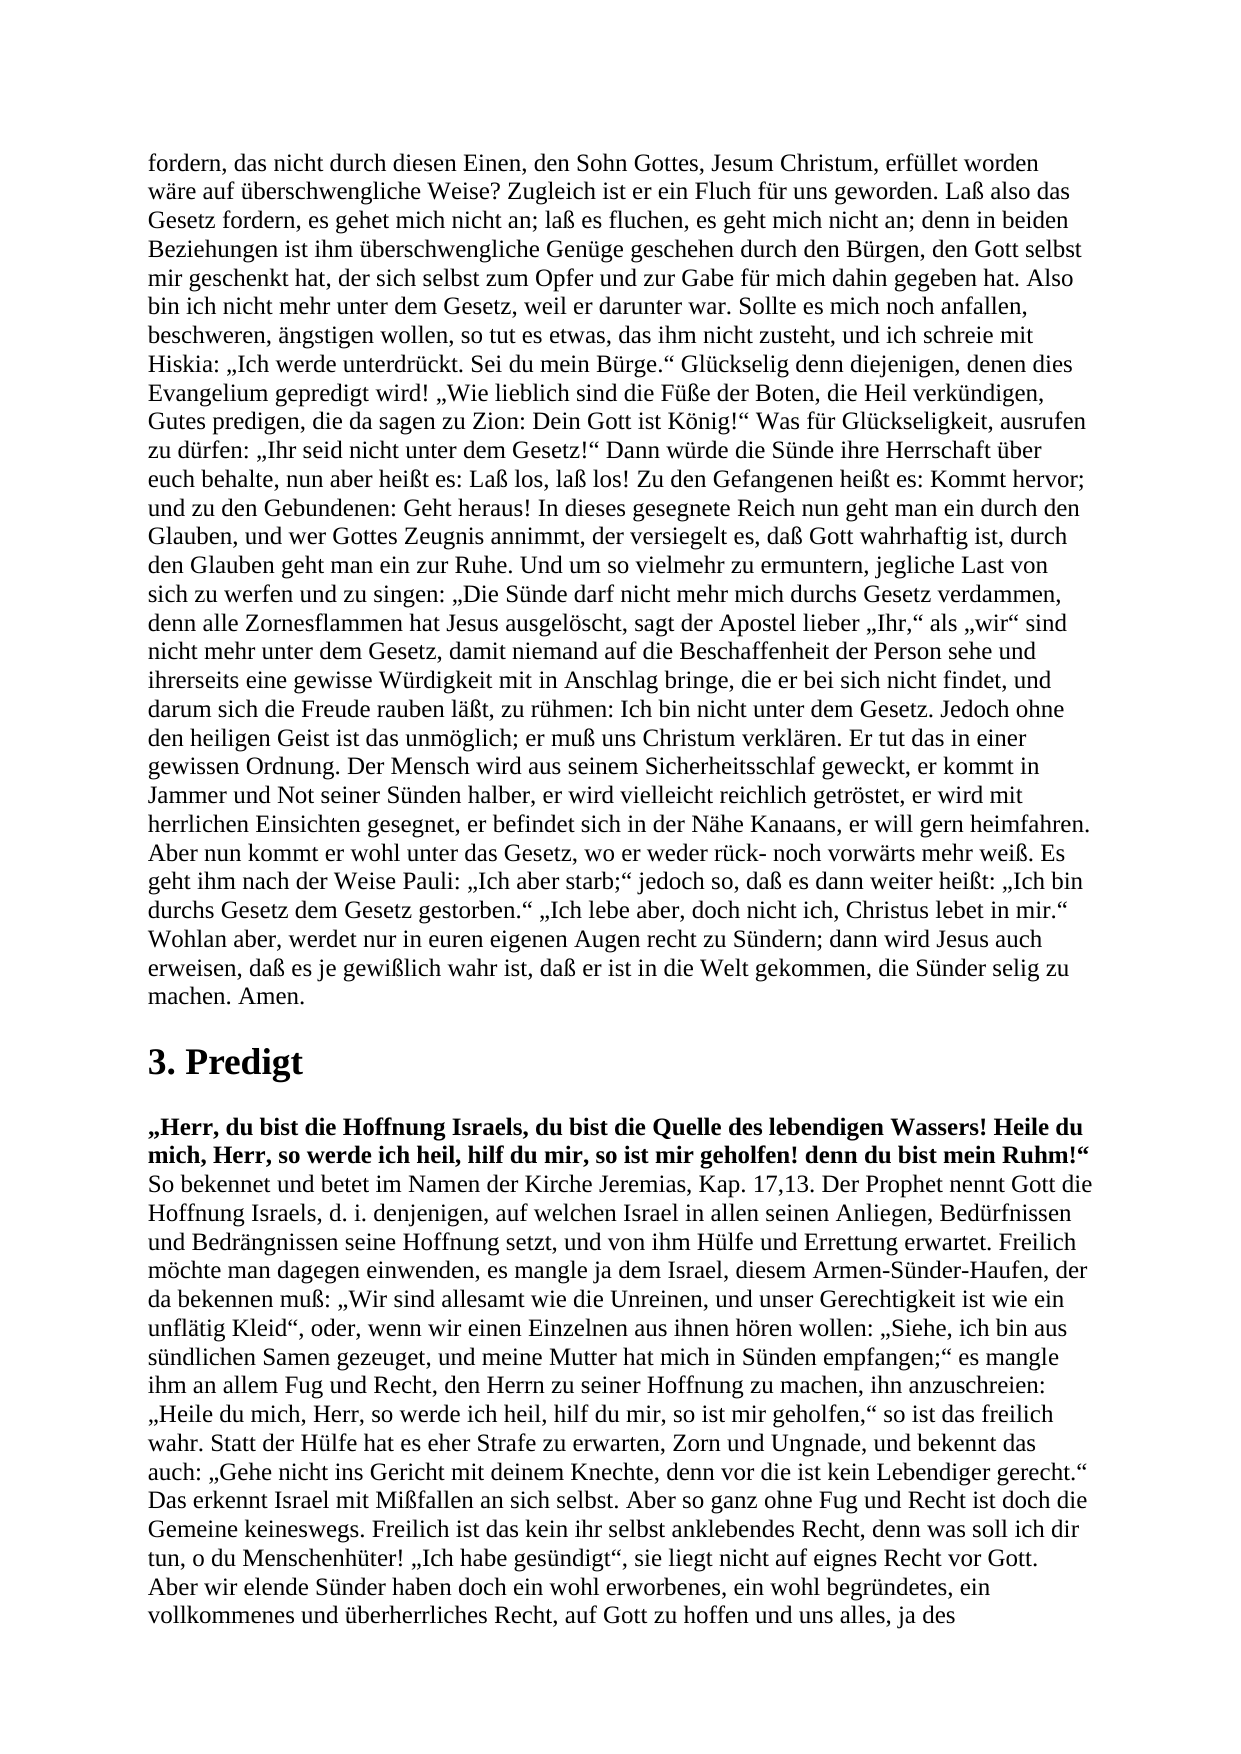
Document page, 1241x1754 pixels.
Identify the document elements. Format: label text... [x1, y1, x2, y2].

text fordern, das nicht durch diesen Einen, den Sohn Gottes, Jesum Christum, erfüllet worden wäre auf überschwengliche Weise? Zugleich ist er ein Fluch für uns geworden. Laß also das Gesetz fordern, es gehet mich nicht an; laß es fluchen, es geht mich nicht an; denn in beiden Beziehungen ist ihm überschwengliche Genüge geschehen durch den Bürgen, den Gott selbst mir geschenkt hat, der sich selbst zum Opfer und zur Gabe für mich dahin gegeben hat. Also bin ich nicht mehr unter dem Gesetz, weil er darunter war. Sollte es mich noch anfallen, beschweren, ängstigen wollen, so tut es etwas, das ihm nicht zusteht, und ich schreie mit Hiskia: „Ich werde unterdrückt. Sei du mein Bürge.“ Glückselig denn diejenigen, denen dies Evangelium gepredigt wird! „Wie lieblich sind die Füße der Boten, die Heil verkündigen, Gutes predigen, die da sagen zu Zion: Dein Gott ist König!“ Was für Glückseligkeit, ausrufen zu dürfen: „Ihr seid nicht unter dem Gesetz!“ Dann würde die Sünde ihre Herrschaft über euch behalte, nun aber heißt es: Laß los, laß los! Zu den Gefangenen heißt es: Kommt hervor; und zu den Gebundenen: Geht heraus! In dieses gesegnete Reich nun geht man ein durch den Glauben, und wer Gottes Zeugnis annimmt, der versiegelt es, daß Gott wahrhaftig ist, durch den Glauben geht man ein zur Ruhe. Und um so vielmehr zu ermuntern, jegliche Last von sich zu werfen und zu singen: „Die Sünde darf nicht mehr mich durchs Gesetz verdammen, denn alle Zornesflammen hat Jesus ausgelöscht, sagt der Apostel lieber „Ihr,“ als „wir“ sind nicht mehr unter dem Gesetz, damit niemand auf die Beschaffenheit der Person sehe und ihrerseits eine gewisse Würdigkeit mit in Anschlag bringe, die er bei sich nicht findet, und darum sich die Freude rauben läßt, zu rühmen: Ich bin nicht unter dem Gesetz. Jedoch ohne den heiligen Geist ist das unmöglich; er muß uns Christum verklären. Er tut das in einer gewissen Ordnung. Der Mensch wird aus seinem Sicherheitsschlaf geweckt, er kommt in Jammer und Not seiner Sünden halber, er wird vielleicht reichlich getröstet, er wird mit herrlichen Einsichten gesegnet, er befindet sich in der Nähe Kanaans, er will gern heimfahren. Aber nun kommt er wohl unter das Gesetz, wo er weder rück- noch vorwärts mehr weiß. Es geht ihm nach der Weise Pauli: „Ich aber starb;“ jedoch so, daß es dann weiter heißt: „Ich bin durchs Gesetz dem Gesetz gestorben.“ „Ich lebe aber, doch nicht ich, Christus lebet in mir.“ Wohlan aber, werdet nur in euren eigenen Augen recht zu Sündern; dann wird Jesus auch erweisen, daß es je gewißlich wahr ist, daß er ist in die Welt gekommen, die Sünder selig zu machen. Amen. [148, 148, 1093, 1010]
subtitle 3. Predigt [148, 1039, 1093, 1082]
text „Herr, du bist die Hoffnung Israels, du bist die Quelle des lebendigen Wassers! Heile du mich, Herr, so werde ich heil, hilf du mir, so ist mir geholfen! denn du bist mein Ruhm!“ So bekennet und betet im Namen der Kirche Jeremias, Kap. 17,13. Der Prophet nennt Gott die Hoffnung Israels, d. i. denjenigen, auf welchen Israel in allen seinen Anliegen, Bedürfnissen und Bedrängnissen seine Hoffnung setzt, und von ihm Hülfe und Errettung erwartet. Freilich möchte man dagegen einwenden, es mangle ja dem Israel, diesem Armen-Sünder-Haufen, der da bekennen muß: „Wir sind allesamt wie die Unreinen, und unser Gerechtigkeit ist wie ein unflätig Kleid“, oder, wenn wir einen Einzelnen aus ihnen hören wollen: „Siehe, ich bin aus sündlichen Samen gezeuget, und meine Mutter hat mich in Sünden empfangen;“ es mangle ihm an allem Fug und Recht, den Herrn zu seiner Hoffnung zu machen, ihn anzuschreien: „Heile du mich, Herr, so werde ich heil, hilf du mir, so ist mir geholfen,“ so ist das freilich wahr. Statt der Hülfe hat es eher Strafe zu erwarten, Zorn und Ungnade, und bekennt das auch: „Gehe nicht ins Gericht mit deinem Knechte, denn vor die ist kein Lebendiger gerecht.“ Das erkennt Israel mit Mißfallen an sich selbst. Aber so ganz ohne Fug und Recht ist doch die Gemeine keineswegs. Freilich ist das kein ihr selbst anklebendes Recht, denn was soll ich dir tun, o du Menschenhüter! „Ich habe gesündigt“, sie liegt nicht auf eignes Recht vor Gott. Aber wir elende Sünder haben doch ein wohl erworbenes, ein wohl begründetes, ein vollkommenes und überherrliches Recht, auf Gott zu hoffen und uns alles, ja des [148, 1112, 1093, 1629]
